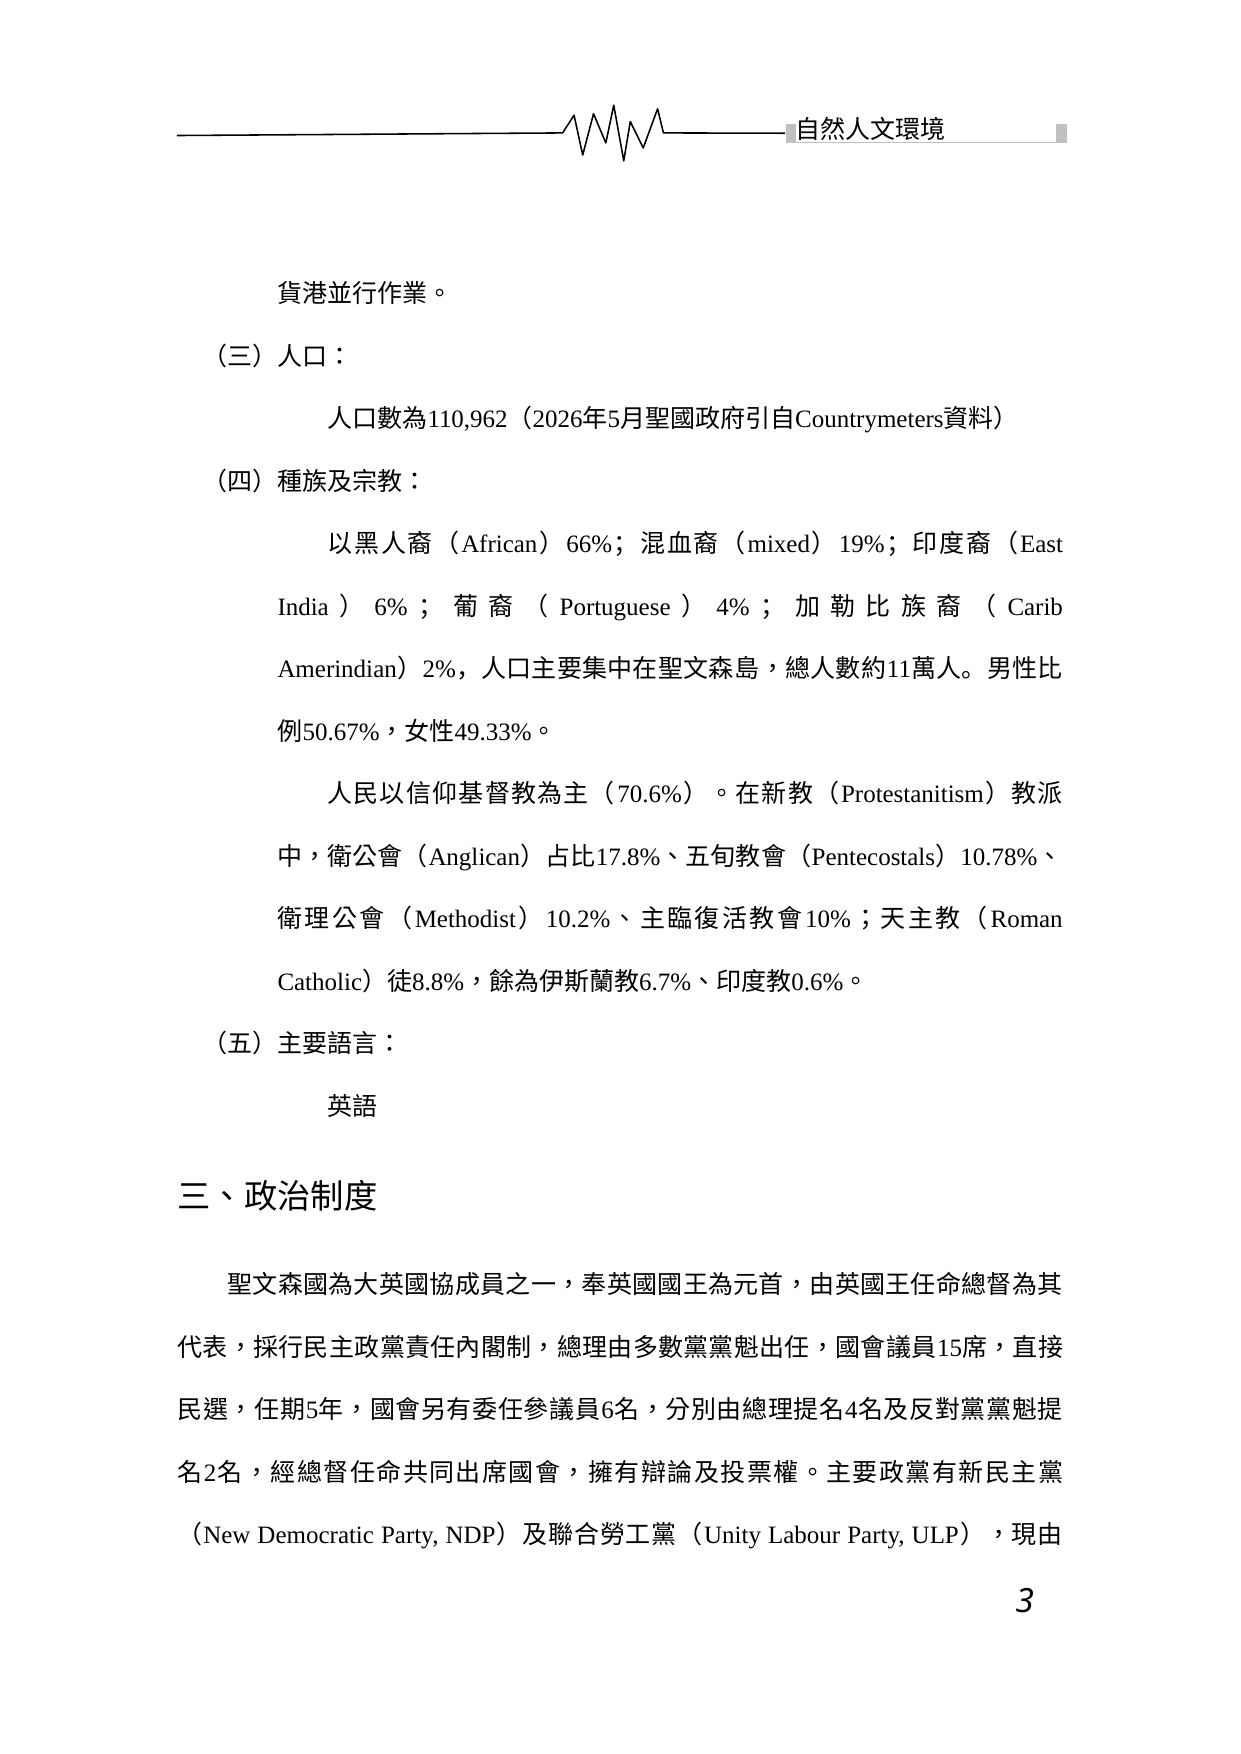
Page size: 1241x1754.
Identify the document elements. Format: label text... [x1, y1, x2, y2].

text 人民以信仰基督教為主（70.6%）。在新教（Protestanitism）教派中，衛公會（Anglican）占比17.8%、五旬教會（Pentecostals）10.78%、衛理公會（Methodist）10.2%、主臨復活教會10%；天主教（Roman Catholic）徒8.8%，餘為伊斯蘭教6.7%、印度教0.6%。 [277, 750, 1063, 1000]
text 貨港並行作業。 [277, 250, 1063, 313]
text 英語 [277, 1063, 1063, 1125]
text （四）種族及宗教： [202, 438, 1063, 500]
text 人口數為110,962（2026年5月聖國政府引自Countrymeters資料） [277, 375, 1063, 438]
text （三）人口： [202, 313, 1063, 375]
text 聖文森國為大英國協成員之一，奉英國國王為元首，由英國王任命總督為其代表，採行民主政黨責任內閣制，總理由多數黨黨魁出任，國會議員15席，直接民選，任期5年，國會另有委任參議員6名，分別由總理提名4名及反對黨黨魁提名2名，經總督任命共同出席國會，擁有辯論及投票權。主要政黨有新民主黨（New Democratic Party, NDP）及聯合勞工黨（Unity Labour Party, ULP），現由 [177, 1241, 1063, 1554]
text 三、政治制度 [177, 1152, 1063, 1214]
text （五）主要語言： [202, 1000, 1063, 1063]
text 以黑人裔（African）66%；混血裔（mixed）19%；印度裔（East India）6%；葡裔（Portuguese）4%；加勒比族裔（Carib Amerindian）2%，人口主要集中在聖文森島，總人數約11萬人。男性比例50.67%，女性49.33%。 [277, 500, 1063, 750]
